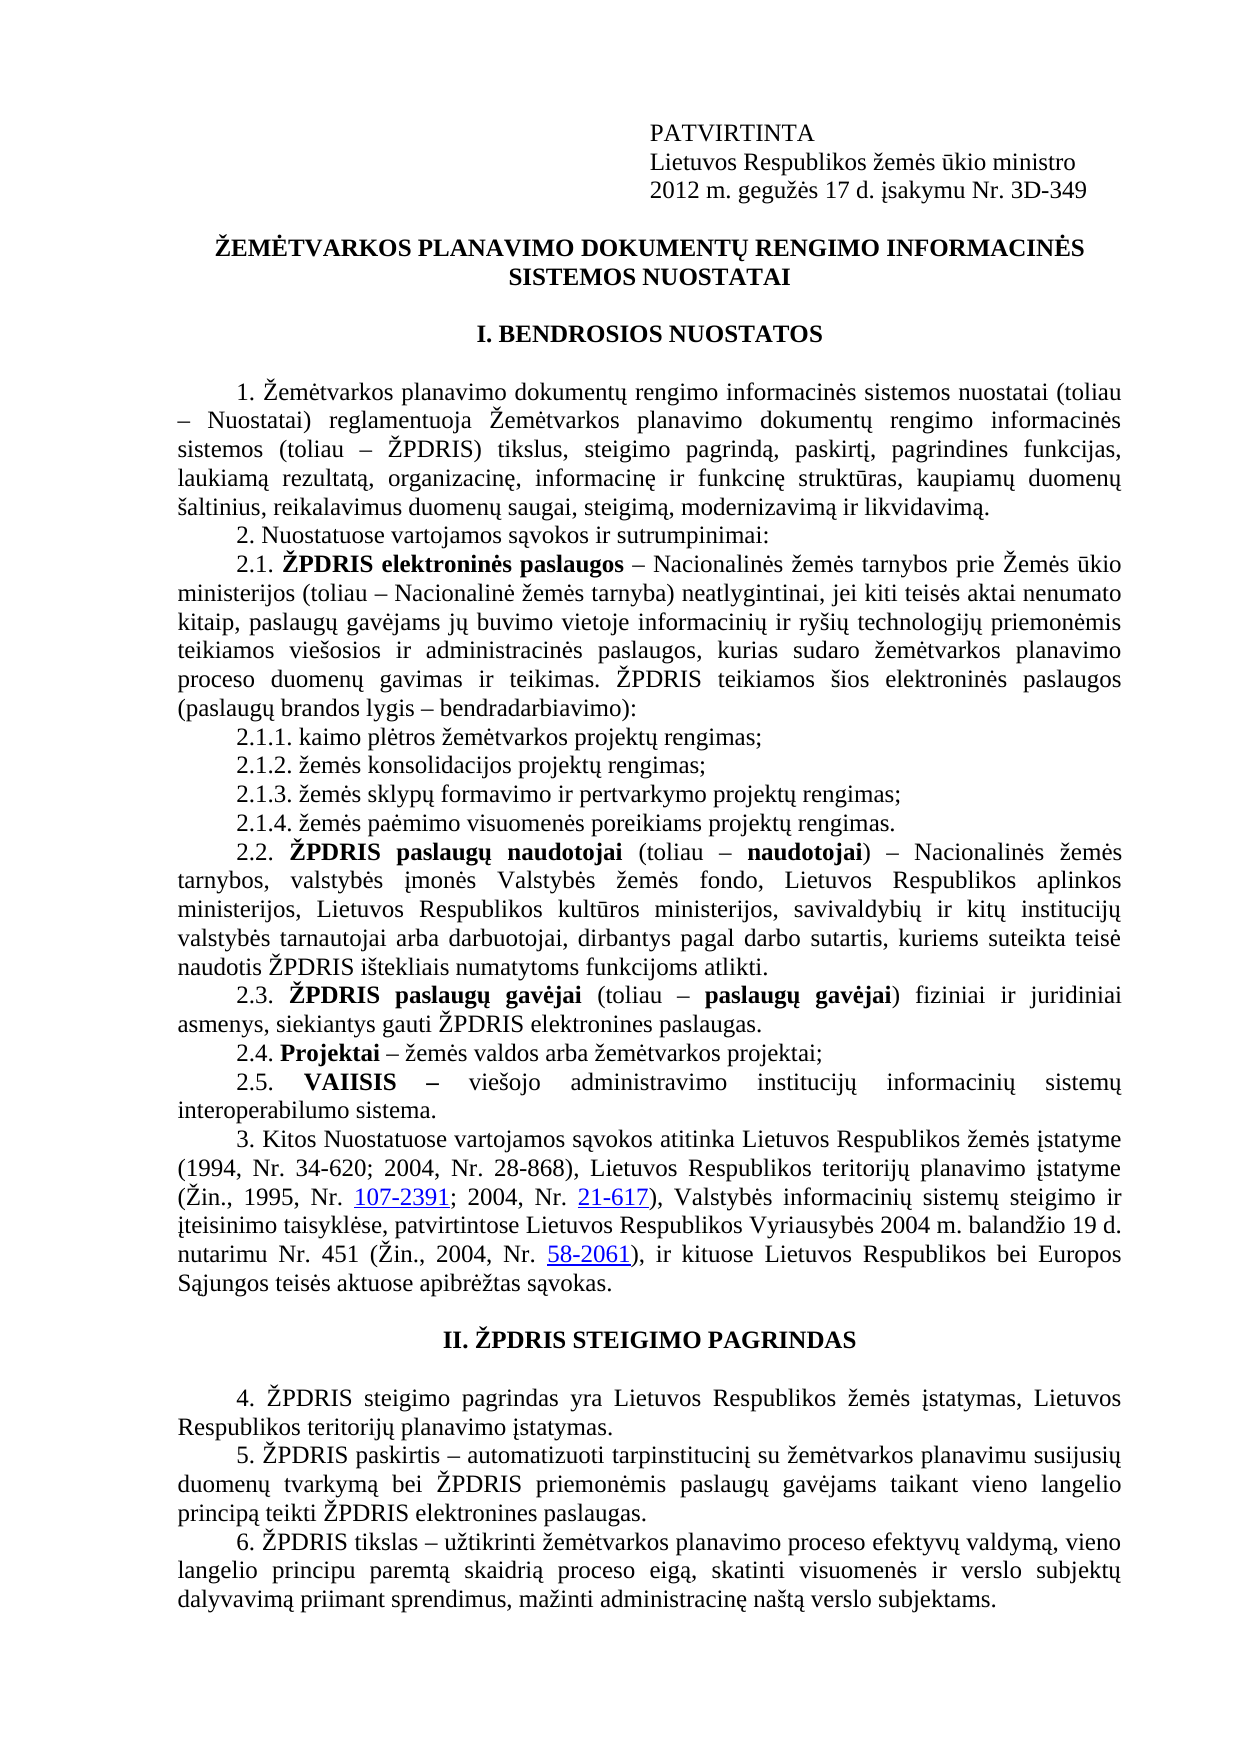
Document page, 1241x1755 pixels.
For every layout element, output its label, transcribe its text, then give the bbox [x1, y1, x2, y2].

text ŽEMĖTVARKOS PLANAVIMO DOKUMENTŲ RENGIMO INFORMACINĖS SISTEMOS NUOSTATAI [177, 233, 1122, 291]
text 2.2. ŽPDRIS paslaugų naudotojai (toliau – naudotojai) – Nacionalinės žemės tarnybos, valstybės įmonės Valstybės žemės fondo, Lietuvos Respublikos aplinkos ministerijos, Lietuvos Respublikos kultūros ministerijos, savivaldybių ir kitų institucijų valstybės tarnautojai arba darbuotojai, dirbantys pagal darbo sutartis, kuriems suteikta teisė naudotis ŽPDRIS ištekliais numatytoms funkcijoms atlikti. [177, 837, 1122, 981]
text 2.1. ŽPDRIS elektroninės paslaugos – Nacionalinės žemės tarnybos prie Žemės ūkio ministerijos (toliau – Nacionalinė žemės tarnyba) neatlygintinai, jei kiti teisės aktai nenumato kitaip, paslaugų gavėjams jų buvimo vietoje informacinių ir ryšių technologijų priemonėmis teikiamos viešosios ir administracinės paslaugos, kurias sudaro žemėtvarkos planavimo proceso duomenų gavimas ir teikimas. ŽPDRIS teikiamos šios elektroninės paslaugos (paslaugų brandos lygis – bendradarbiavimo): [177, 549, 1122, 722]
text 2.1.3. žemės sklypų formavimo ir pertvarkymo projektų rengimas; [177, 779, 1122, 808]
text 1. Žemėtvarkos planavimo dokumentų rengimo informacinės sistemos nuostatai (toliau – Nuostatai) reglamentuoja Žemėtvarkos planavimo dokumentų rengimo informacinės sistemos (toliau – ŽPDRIS) tikslus, steigimo pagrindą, paskirtį, pagrindines funkcijas, laukiamą rezultatą, organizacinę, informacinę ir funkcinę struktūras, kaupiamų duomenų šaltinius, reikalavimus duomenų saugai, steigimą, modernizavimą ir likvidavimą. [177, 377, 1122, 521]
text 5. ŽPDRIS paskirtis – automatizuoti tarpinstitucinį su žemėtvarkos planavimu susijusių duomenų tvarkymą bei ŽPDRIS priemonėmis paslaugų gavėjams taikant vieno langelio principą teikti ŽPDRIS elektronines paslaugas. [177, 1441, 1122, 1527]
text 2.1.1. kaimo plėtros žemėtvarkos projektų rengimas; [177, 722, 1122, 751]
text 2.3. ŽPDRIS paslaugų gavėjai (toliau – paslaugų gavėjai) fiziniai ir juridiniai asmenys, siekiantys gauti ŽPDRIS elektronines paslaugas. [177, 981, 1122, 1038]
text 2. Nuostatuose vartojamos sąvokos ir sutrumpinimai: [177, 521, 1122, 549]
text I. BENDROSIOS NUOSTATOS [177, 319, 1122, 348]
text 2.1.2. žemės konsolidacijos projektų rengimas; [177, 751, 1122, 779]
text 2.4. Projektai – žemės valdos arba žemėtvarkos projektai; [177, 1038, 1122, 1067]
text PATVIRTINTA [649, 118, 1122, 147]
text Lietuvos Respublikos žemės ūkio ministro [649, 147, 1122, 176]
text 4. ŽPDRIS steigimo pagrindas yra Lietuvos Respublikos žemės įstatymas, Lietuvos Respublikos teritorijų planavimo įstatymas. [177, 1383, 1122, 1441]
text 2012 m. gegužės 17 d. įsakymu Nr. 3D-349 [649, 176, 1122, 204]
text 2.1.4. žemės paėmimo visuomenės poreikiams projektų rengimas. [177, 808, 1122, 837]
text II. ŽPDRIS STEIGIMO PAGRINDAS [177, 1326, 1122, 1354]
text 3. Kitos Nuostatuose vartojamos sąvokos atitinka Lietuvos Respublikos žemės įstatyme (1994, Nr. 34-620; 2004, Nr. 28-868), Lietuvos Respublikos teritorijų planavimo įstatyme (Žin., 1995, Nr. 107-2391; 2004, Nr. 21-617), Valstybės informacinių sistemų steigimo ir įteisinimo taisyklėse, patvirtintose Lietuvos Respublikos Vyriausybės 2004 m. balandžio 19 d. nutarimu Nr. 451 (Žin., 2004, Nr. 58-2061), ir kituose Lietuvos Respublikos bei Europos Sąjungos teisės aktuose apibrėžtas sąvokas. [177, 1124, 1122, 1297]
text 2.5. VAIISIS – viešojo administravimo institucijų informacinių sistemų interoperabilumo sistema. [177, 1067, 1122, 1124]
text 6. ŽPDRIS tikslas – užtikrinti žemėtvarkos planavimo proceso efektyvų valdymą, vieno langelio principu paremtą skaidrią proceso eigą, skatinti visuomenės ir verslo subjektų dalyvavimą priimant sprendimus, mažinti administracinę naštą verslo subjektams. [177, 1527, 1122, 1613]
